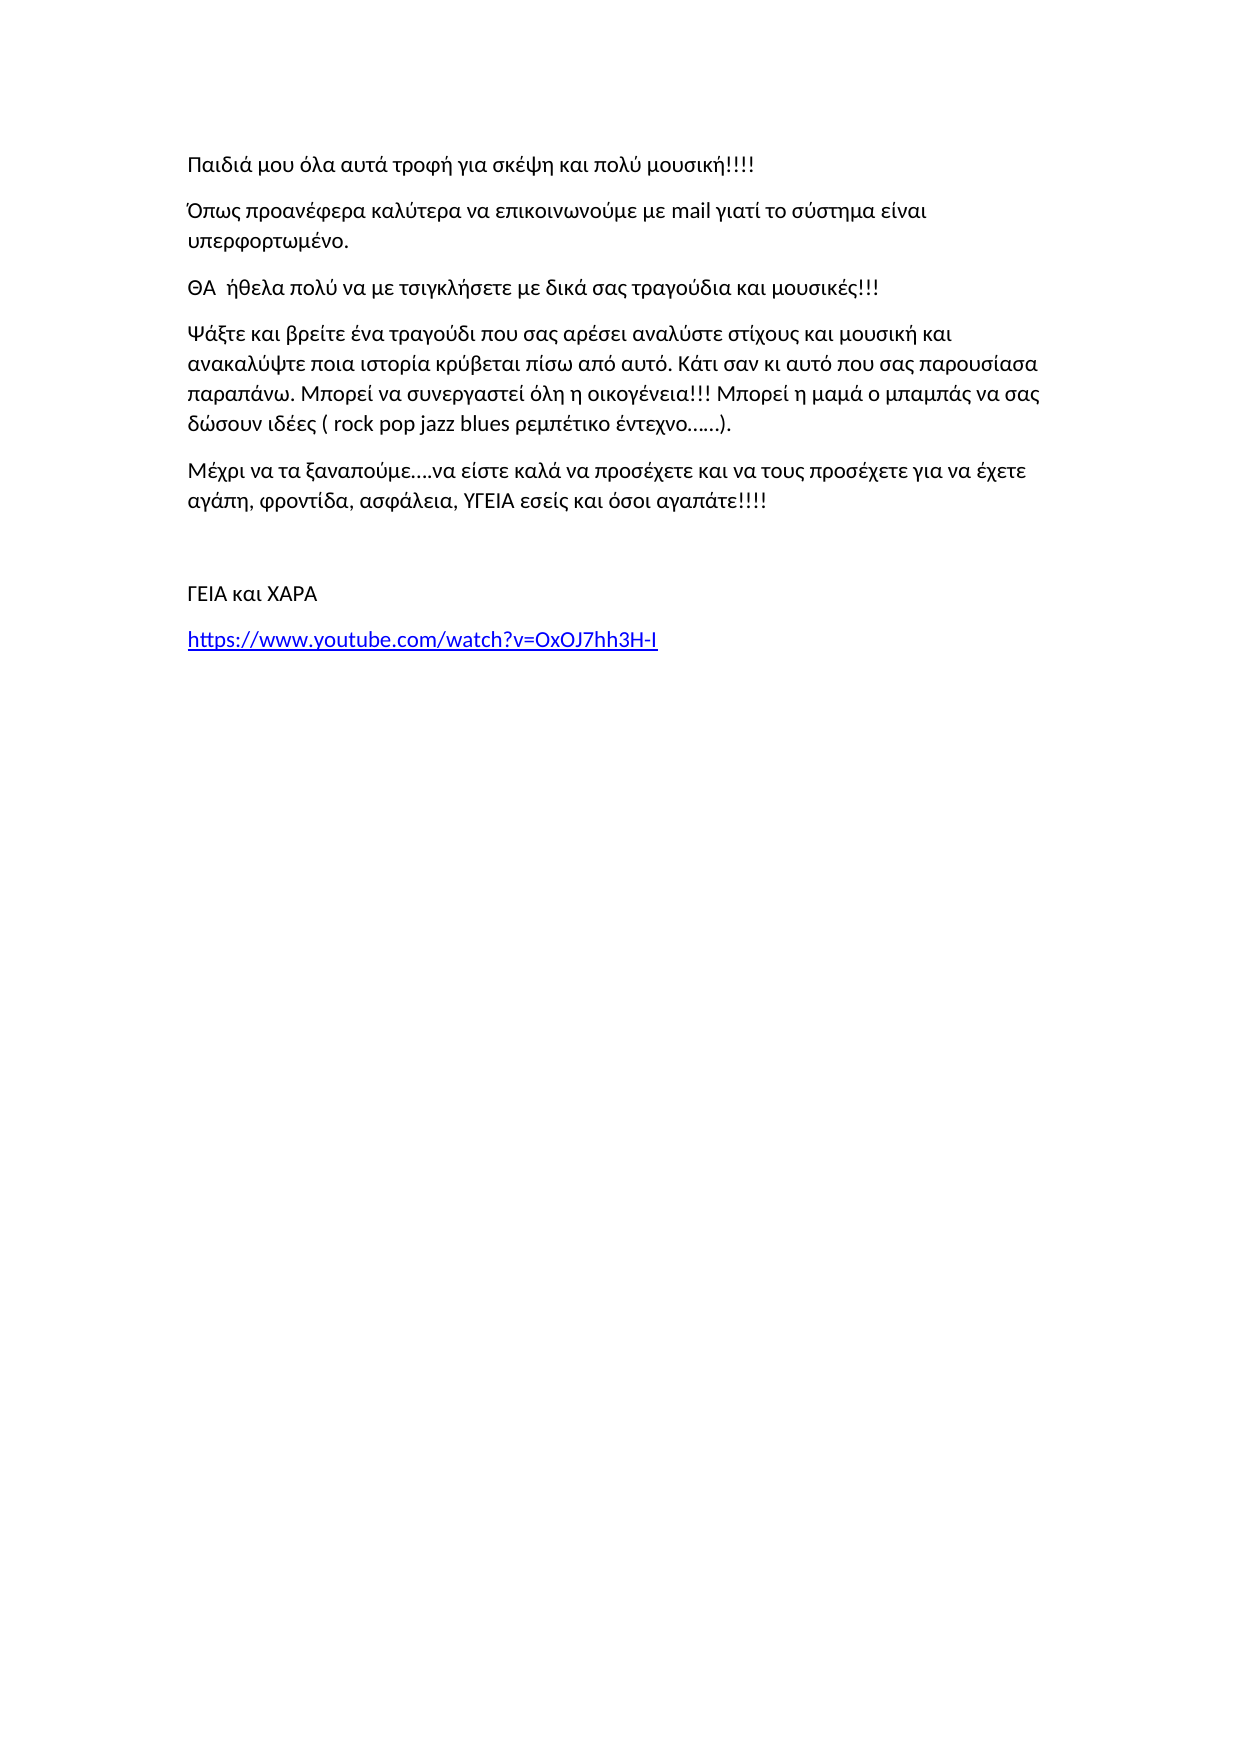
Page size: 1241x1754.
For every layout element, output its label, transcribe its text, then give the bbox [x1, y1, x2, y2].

text ΘΑ ήθελα πολύ να με τσιγκλήσετε με δικά σας τραγούδια και μουσικές!!! [187, 273, 1053, 301]
text ΓΕΙΑ και ΧΑΡΑ [187, 579, 1053, 607]
text Όπως προανέφερα καλύτερα να επικοινωνούμε με mail γιατί το σύστημα είναι υπερφορτωμένο. [187, 197, 1053, 254]
text Παιδιά μου όλα αυτά τροφή για σκέψη και πολύ μουσική!!!! [187, 150, 1053, 178]
text Ψάξτε και βρείτε ένα τραγούδι που σας αρέσει αναλύστε στίχους και μουσική και ανακαλύψτε ποια ιστορία κρύβεται πίσω από αυτό. Κάτι σαν κι αυτό που σας παρουσίασα παραπάνω. Μπορεί να συνεργαστεί όλη η οικογένεια!!! Μπορεί η μαμά ο μπαμπάς να σας δώσουν ιδέες ( rock pop jazz blues ρεμπέτικο έντεχνο……). [187, 319, 1053, 437]
text https://www.youtube.com/watch?v=OxOJ7hh3H-I [187, 625, 1053, 653]
text Μέχρι να τα ξαναπούμε….να είστε καλά να προσέχετε και να τους προσέχετε για να έχετε αγάπη, φροντίδα, ασφάλεια, ΥΓΕΙΑ εσείς και όσοι αγαπάτε!!!! [187, 456, 1053, 514]
